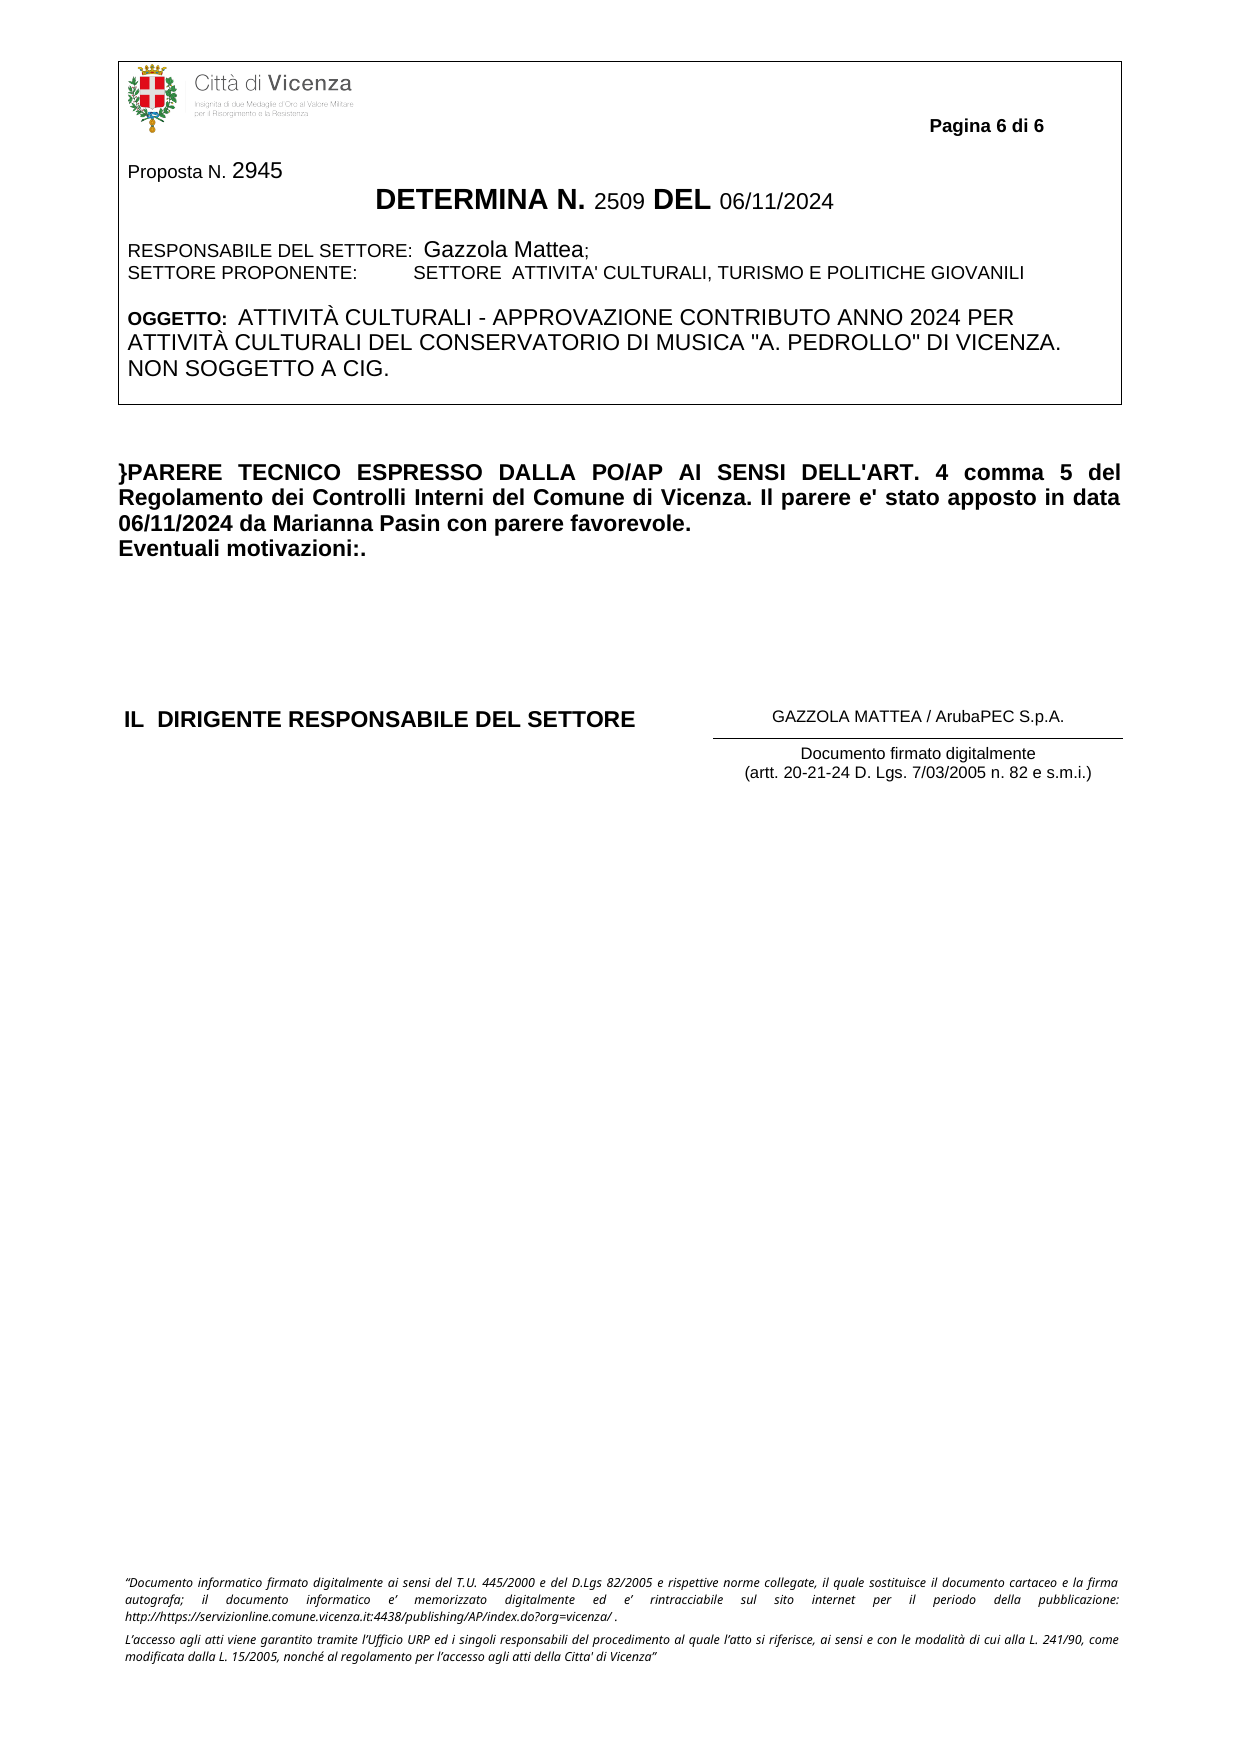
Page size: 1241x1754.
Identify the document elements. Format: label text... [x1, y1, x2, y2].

picture [127, 64, 354, 133]
text }PARERE TECNICO ESPRESSO DALLA PO/AP AI SENSI DELL'ART. 4 comma 5 del Regolamento dei Controlli Interni del Comune di Vicenza. Il parere e' stato apposto in data 06/11/2024 da Marianna Pasin con parere favorevole. [118, 459, 1122, 536]
table_cell IL DIRIGENTE RESPONSABILE DEL SETTORE [118, 701, 713, 738]
table_cell [118, 738, 713, 787]
table_header [713, 562, 1123, 701]
table_header [118, 562, 713, 701]
table_cell GAZZOLA MATTEA / ArubaPEC S.p.A. [713, 701, 1123, 738]
text Eventuali motivazioni:. [118, 536, 1122, 562]
table_cell Documento firmato digitalmente (artt. 20-21-24 D. Lgs. 7/03/2005 n. 82 e s.m.i.) [713, 739, 1123, 787]
